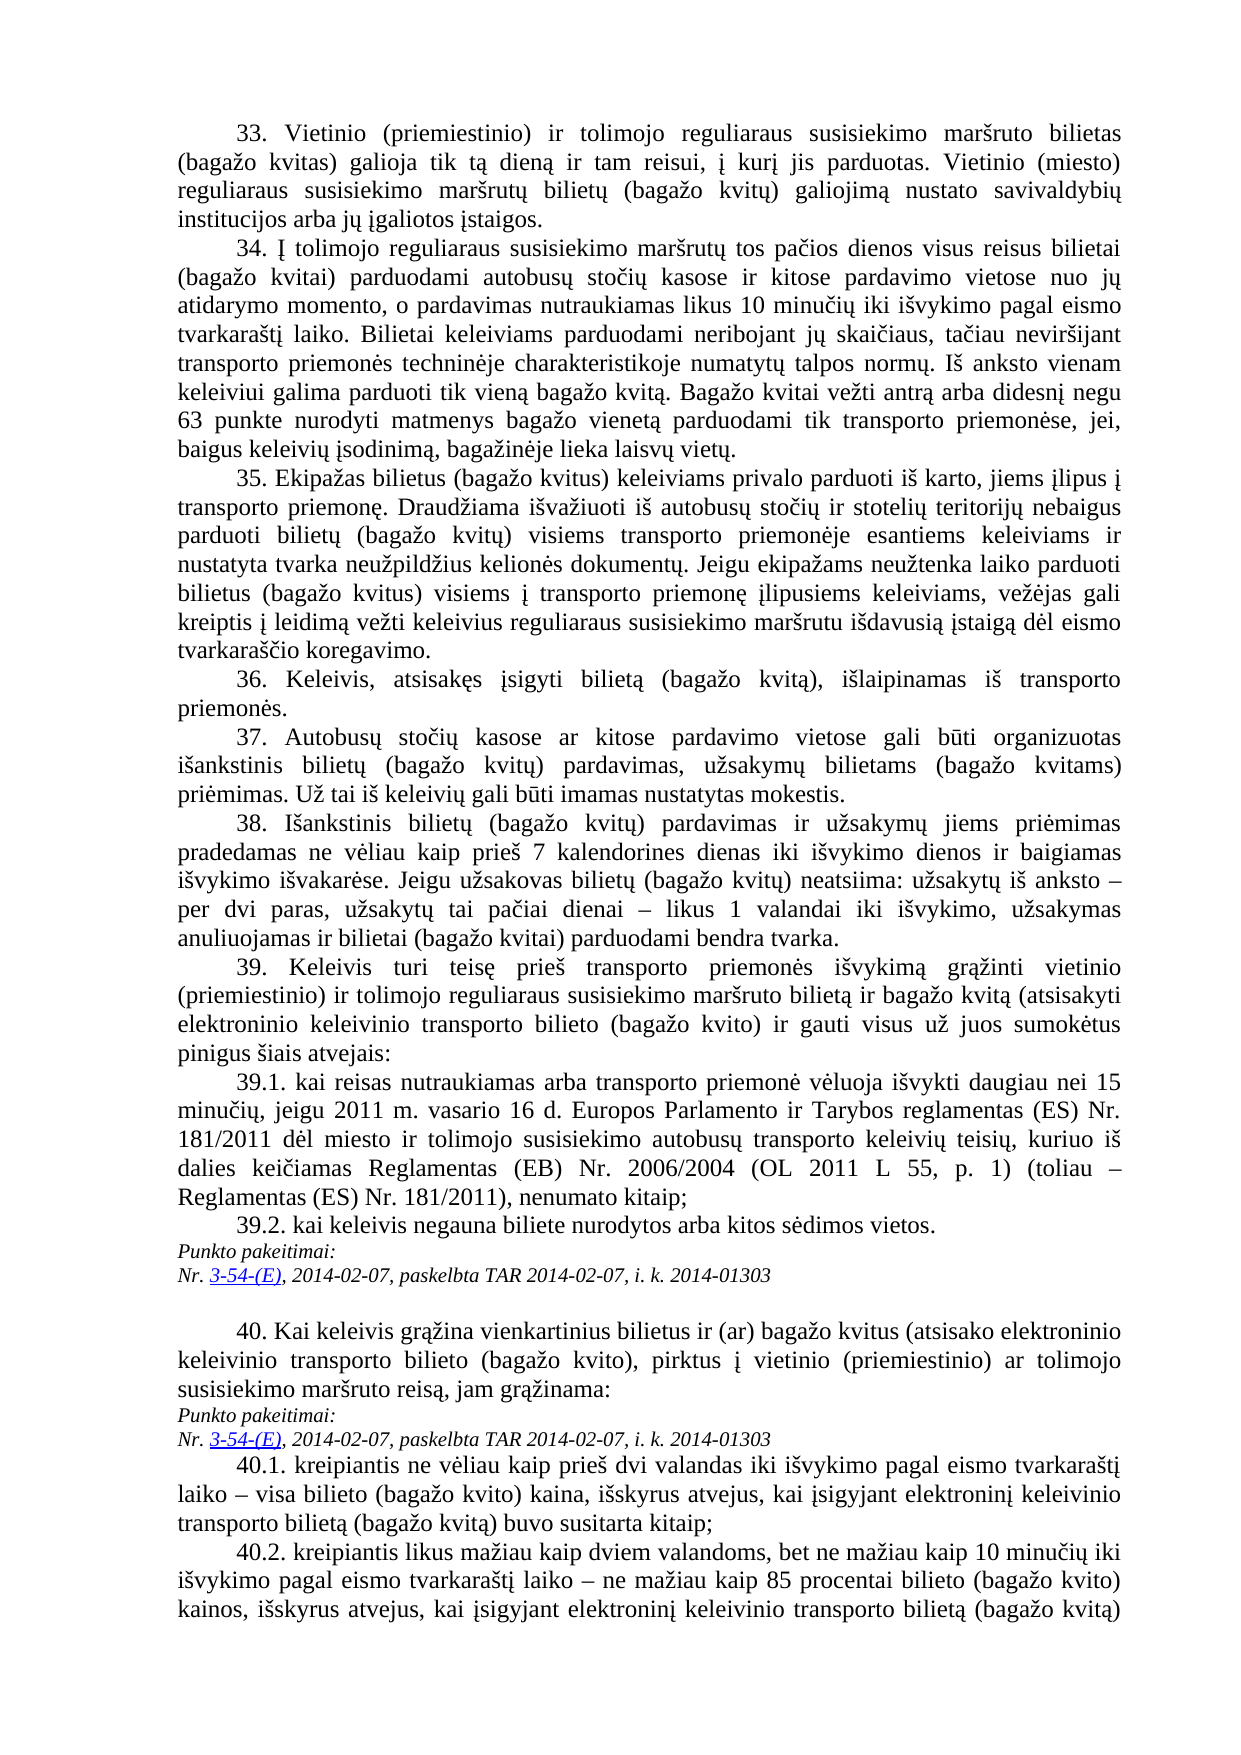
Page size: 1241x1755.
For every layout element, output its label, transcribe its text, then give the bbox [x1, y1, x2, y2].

text 39.2. kai keleivis negauna biliete nurodytos arba kitos sėdimos vietos. [177, 1211, 1122, 1239]
text 39.1. kai reisas nutraukiamas arba transporto priemonė vėluoja išvykti daugiau nei 15 minučių, jeigu 2011 m. vasario 16 d. Europos Parlamento ir Tarybos reglamentas (ES) Nr. 181/2011 dėl miesto ir tolimojo susisiekimo autobusų transporto keleivių teisių, kuriuo iš dalies keičiamas Reglamentas (EB) Nr. 2006/2004 (OL 2011 L 55, p. 1) (toliau – Reglamentas (ES) Nr. 181/2011), nenumato kitaip; [177, 1067, 1122, 1211]
text Nr. 3-54-(E), 2014-02-07, paskelbta TAR 2014-02-07, i. k. 2014-01303 [177, 1427, 1122, 1451]
text Punkto pakeitimai: [177, 1239, 1122, 1263]
text Punkto pakeitimai: [177, 1402, 1122, 1427]
text 35. Ekipažas bilietus (bagažo kvitus) keleiviams privalo parduoti iš karto, jiems įlipus į transporto priemonę. Draudžiama išvažiuoti iš autobusų stočių ir stotelių teritorijų nebaigus parduoti bilietų (bagažo kvitų) visiems transporto priemonėje esantiems keleiviams ir nustatyta tvarka neužpildžius kelionės dokumentų. Jeigu ekipažams neužtenka laiko parduoti bilietus (bagažo kvitus) visiems į transporto priemonę įlipusiems keleiviams, vežėjas gali kreiptis į leidimą vežti keleivius reguliaraus susisiekimo maršrutu išdavusią įstaigą dėl eismo tvarkaraščio koregavimo. [177, 463, 1122, 664]
text 33. Vietinio (priemiestinio) ir tolimojo reguliaraus susisiekimo maršruto bilietas (bagažo kvitas) galioja tik tą dieną ir tam reisui, į kurį jis parduotas. Vietinio (miesto) reguliaraus susisiekimo maršrutų bilietų (bagažo kvitų) galiojimą nustato savivaldybių institucijos arba jų įgaliotos įstaigos. [177, 118, 1122, 233]
text 40.1. kreipiantis ne vėliau kaip prieš dvi valandas iki išvykimo pagal eismo tvarkaraštį laiko – visa bilieto (bagažo kvito) kaina, išskyrus atvejus, kai įsigyjant elektroninį keleivinio transporto bilietą (bagažo kvitą) buvo susitarta kitaip; [177, 1451, 1122, 1537]
text 36. Keleivis, atsisakęs įsigyti bilietą (bagažo kvitą), išlaipinamas iš transporto priemonės. [177, 664, 1122, 722]
text 40.2. kreipiantis likus mažiau kaip dviem valandoms, bet ne mažiau kaip 10 minučių iki išvykimo pagal eismo tvarkaraštį laiko – ne mažiau kaip 85 procentai bilieto (bagažo kvito) kainos, išskyrus atvejus, kai įsigyjant elektroninį keleivinio transporto bilietą (bagažo kvitą) [177, 1537, 1122, 1623]
text Nr. 3-54-(E), 2014-02-07, paskelbta TAR 2014-02-07, i. k. 2014-01303 [177, 1263, 1122, 1287]
text 38. Išankstinis bilietų (bagažo kvitų) pardavimas ir užsakymų jiems priėmimas pradedamas ne vėliau kaip prieš 7 kalendorines dienas iki išvykimo dienos ir baigiamas išvykimo išvakarėse. Jeigu užsakovas bilietų (bagažo kvitų) neatsiima: užsakytų iš anksto – per dvi paras, užsakytų tai pačiai dienai – likus 1 valandai iki išvykimo, užsakymas anuliuojamas ir bilietai (bagažo kvitai) parduodami bendra tvarka. [177, 808, 1122, 952]
text 39. Keleivis turi teisę prieš transporto priemonės išvykimą grąžinti vietinio (priemiestinio) ir tolimojo reguliaraus susisiekimo maršruto bilietą ir bagažo kvitą (atsisakyti elektroninio keleivinio transporto bilieto (bagažo kvito) ir gauti visus už juos sumokėtus pinigus šiais atvejais: [177, 952, 1122, 1067]
text 34. Į tolimojo reguliaraus susisiekimo maršrutų tos pačios dienos visus reisus bilietai (bagažo kvitai) parduodami autobusų stočių kasose ir kitose pardavimo vietose nuo jų atidarymo momento, o pardavimas nutraukiamas likus 10 minučių iki išvykimo pagal eismo tvarkaraštį laiko. Bilietai keleiviams parduodami neribojant jų skaičiaus, tačiau neviršijant transporto priemonės techninėje charakteristikoje numatytų talpos normų. Iš anksto vienam keleiviui galima parduoti tik vieną bagažo kvitą. Bagažo kvitai vežti antrą arba didesnį negu 63 punkte nurodyti matmenys bagažo vienetą parduodami tik transporto priemonėse, jei, baigus keleivių įsodinimą, bagažinėje lieka laisvų vietų. [177, 233, 1122, 463]
text 40. Kai keleivis grąžina vienkartinius bilietus ir (ar) bagažo kvitus (atsisako elektroninio keleivinio transporto bilieto (bagažo kvito), pirktus į vietinio (priemiestinio) ar tolimojo susisiekimo maršruto reisą, jam grąžinama: [177, 1316, 1122, 1402]
text 37. Autobusų stočių kasose ar kitose pardavimo vietose gali būti organizuotas išankstinis bilietų (bagažo kvitų) pardavimas, užsakymų bilietams (bagažo kvitams) priėmimas. Už tai iš keleivių gali būti imamas nustatytas mokestis. [177, 722, 1122, 808]
